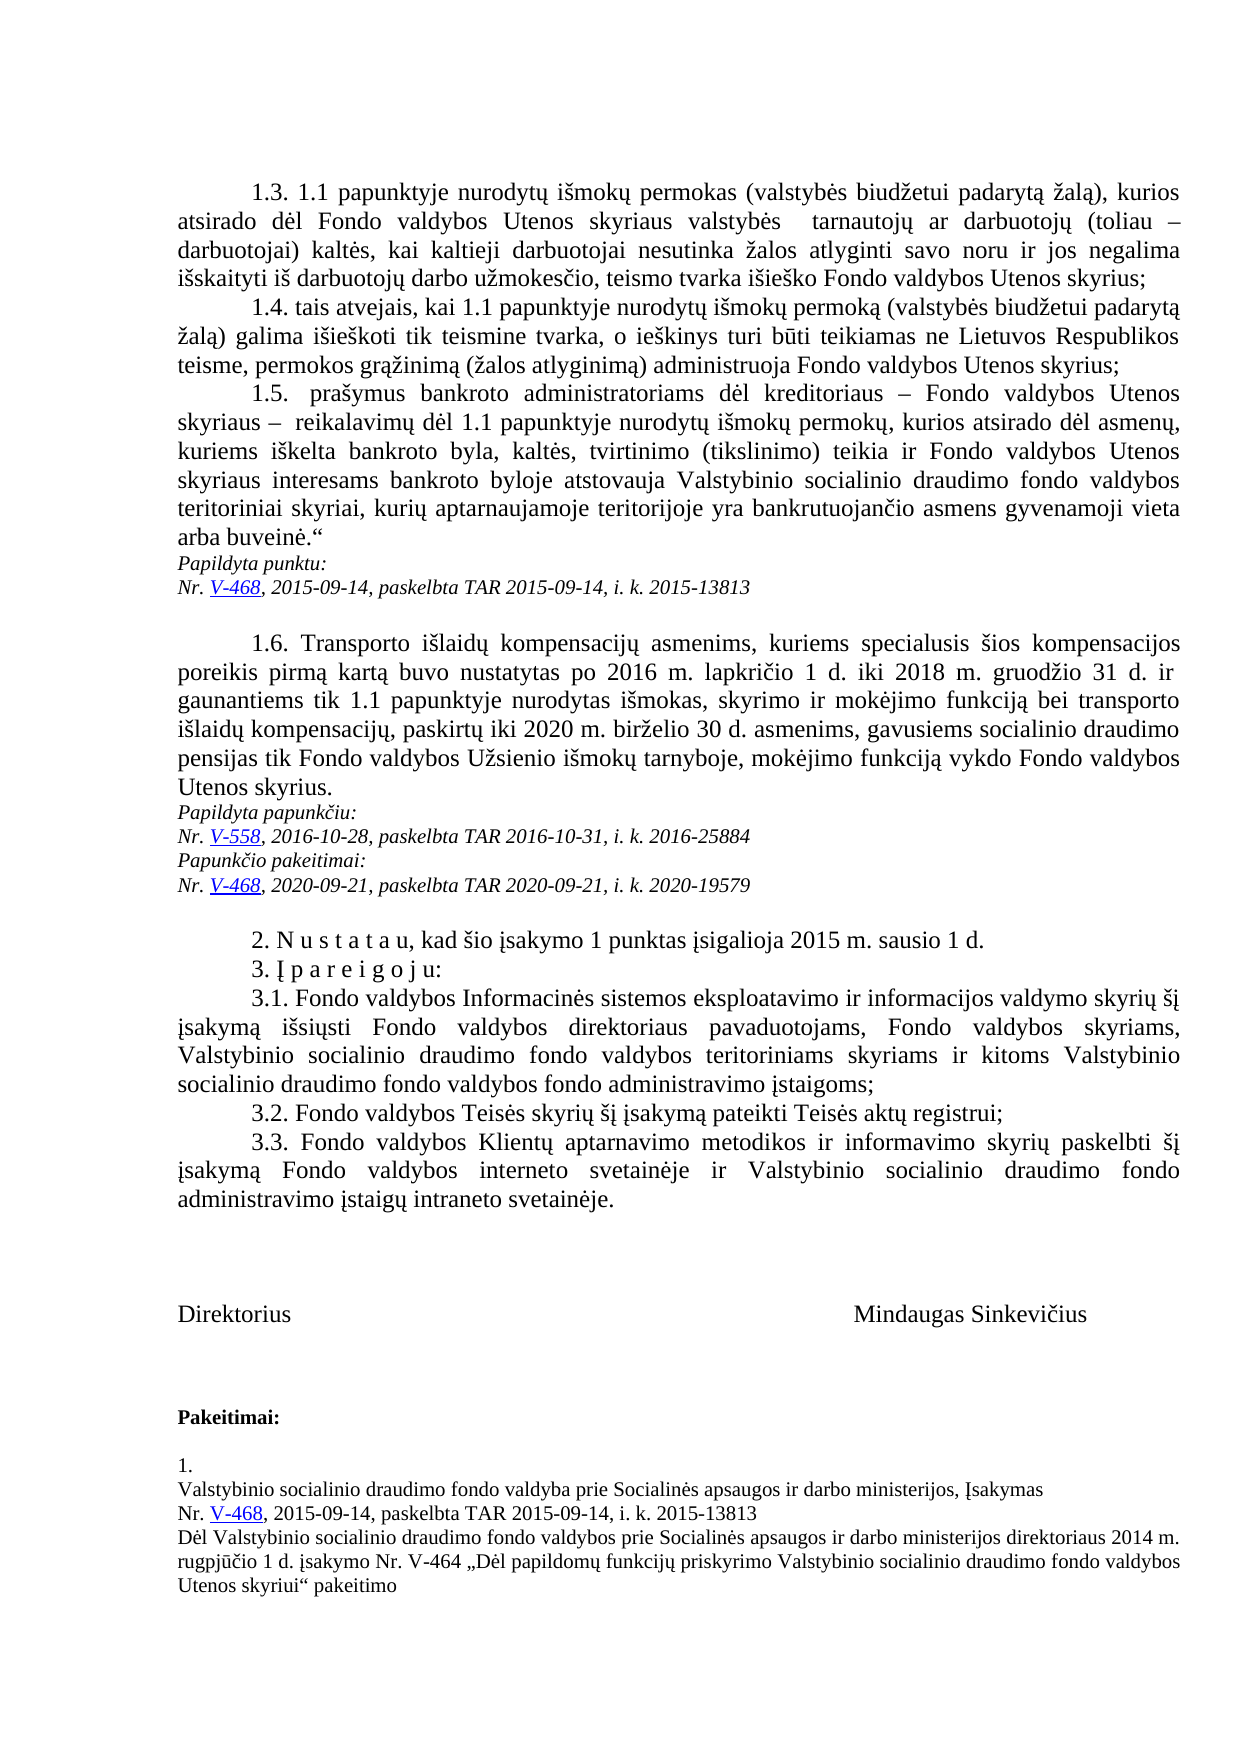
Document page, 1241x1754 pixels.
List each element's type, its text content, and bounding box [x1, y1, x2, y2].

text Valstybinio socialinio draudimo fondo valdyba prie Socialinės apsaugos ir darbo ministerijos, Įsakymas [177, 1477, 1181, 1501]
text Nr. V-558, 2016-10-28, paskelbta TAR 2016-10-31, i. k. 2016-25884 [177, 824, 1181, 848]
text 1.6. Transporto išlaidų kompensacijų asmenims, kuriems specialusis šios kompensacijos poreikis pirmą kartą buvo nustatytas po 2016 m. lapkričio 1 d. iki 2018 m. gruodžio 31 d. ir gaunantiems tik 1.1 papunktyje nurodytas išmokas, skyrimo ir mokėjimo funkciją bei transporto išlaidų kompensacijų, paskirtų iki 2020 m. birželio 30 d. asmenims, gavusiems socialinio draudimo pensijas tik Fondo valdybos Užsienio išmokų tarnyboje, mokėjimo funkciją vykdo Fondo valdybos Utenos skyrius. [177, 628, 1181, 800]
text Dėl Valstybinio socialinio draudimo fondo valdybos prie Socialinės apsaugos ir darbo ministerijos direktoriaus 2014 m. rugpjūčio 1 d. įsakymo Nr. V-464 „Dėl papildomų funkcijų priskyrimo Valstybinio socialinio draudimo fondo valdybos Utenos skyriui“ pakeitimo [177, 1525, 1181, 1597]
text 2. N u s t a t a u, kad šio įsakymo 1 punktas įsigalioja 2015 m. sausio 1 d. [177, 925, 1181, 954]
text 3.3. Fondo valdybos Klientų aptarnavimo metodikos ir informavimo skyrių paskelbti šį įsakymą Fondo valdybos interneto svetainėje ir Valstybinio socialinio draudimo fondo administravimo įstaigų intraneto svetainėje. [177, 1127, 1181, 1213]
text 1. [177, 1453, 1181, 1477]
text Papunkčio pakeitimai: [177, 848, 1181, 872]
text Papildyta papunkčiu: [177, 800, 1181, 824]
text Direktorius Mindaugas Sinkevičius [177, 1299, 1181, 1328]
text Nr. V-468, 2015-09-14, paskelbta TAR 2015-09-14, i. k. 2015-13813 [177, 575, 1181, 599]
text 1.5. prašymus bankroto administratoriams dėl kreditoriaus – Fondo valdybos Utenos skyriaus – reikalavimų dėl 1.1 papunktyje nurodytų išmokų permokų, kurios atsirado dėl asmenų, kuriems iškelta bankroto byla, kaltės, tvirtinimo (tikslinimo) teikia ir Fondo valdybos Utenos skyriaus interesams bankroto byloje atstovauja Valstybinio socialinio draudimo fondo valdybos teritoriniai skyriai, kurių aptarnaujamoje teritorijoje yra bankrutuojančio asmens gyvenamoji vieta arba buveinė.“ [177, 378, 1181, 551]
text Nr. V-468, 2020-09-21, paskelbta TAR 2020-09-21, i. k. 2020-19579 [177, 872, 1181, 897]
text 1.3. 1.1 papunktyje nurodytų išmokų permokas (valstybės biudžetui padarytą žalą), kurios atsirado dėl Fondo valdybos Utenos skyriaus valstybės tarnautojų ar darbuotojų (toliau – darbuotojai) kaltės, kai kaltieji darbuotojai nesutinka žalos atlyginti savo noru ir jos negalima išskaityti iš darbuotojų darbo užmokesčio, teismo tvarka išieško Fondo valdybos Utenos skyrius; [177, 177, 1181, 292]
text 3. Į p a r e i g o j u: [177, 954, 1181, 983]
text Pakeitimai: [177, 1405, 1181, 1429]
text Papildyta punktu: [177, 551, 1181, 575]
text Nr. V-468, 2015-09-14, paskelbta TAR 2015-09-14, i. k. 2015-13813 [177, 1501, 1181, 1525]
text 1.4. tais atvejais, kai 1.1 papunktyje nurodytų išmokų permoką (valstybės biudžetui padarytą žalą) galima išieškoti tik teismine tvarka, o ieškinys turi būti teikiamas ne Lietuvos Respublikos teisme, permokos grąžinimą (žalos atlyginimą) administruoja Fondo valdybos Utenos skyrius; [177, 292, 1181, 378]
text 3.2. Fondo valdybos Teisės skyrių šį įsakymą pateikti Teisės aktų registrui; [177, 1098, 1181, 1127]
text 3.1. Fondo valdybos Informacinės sistemos eksploatavimo ir informacijos valdymo skyrių šį įsakymą išsiųsti Fondo valdybos direktoriaus pavaduotojams, Fondo valdybos skyriams, Valstybinio socialinio draudimo fondo valdybos teritoriniams skyriams ir kitoms Valstybinio socialinio draudimo fondo valdybos fondo administravimo įstaigoms; [177, 983, 1181, 1098]
